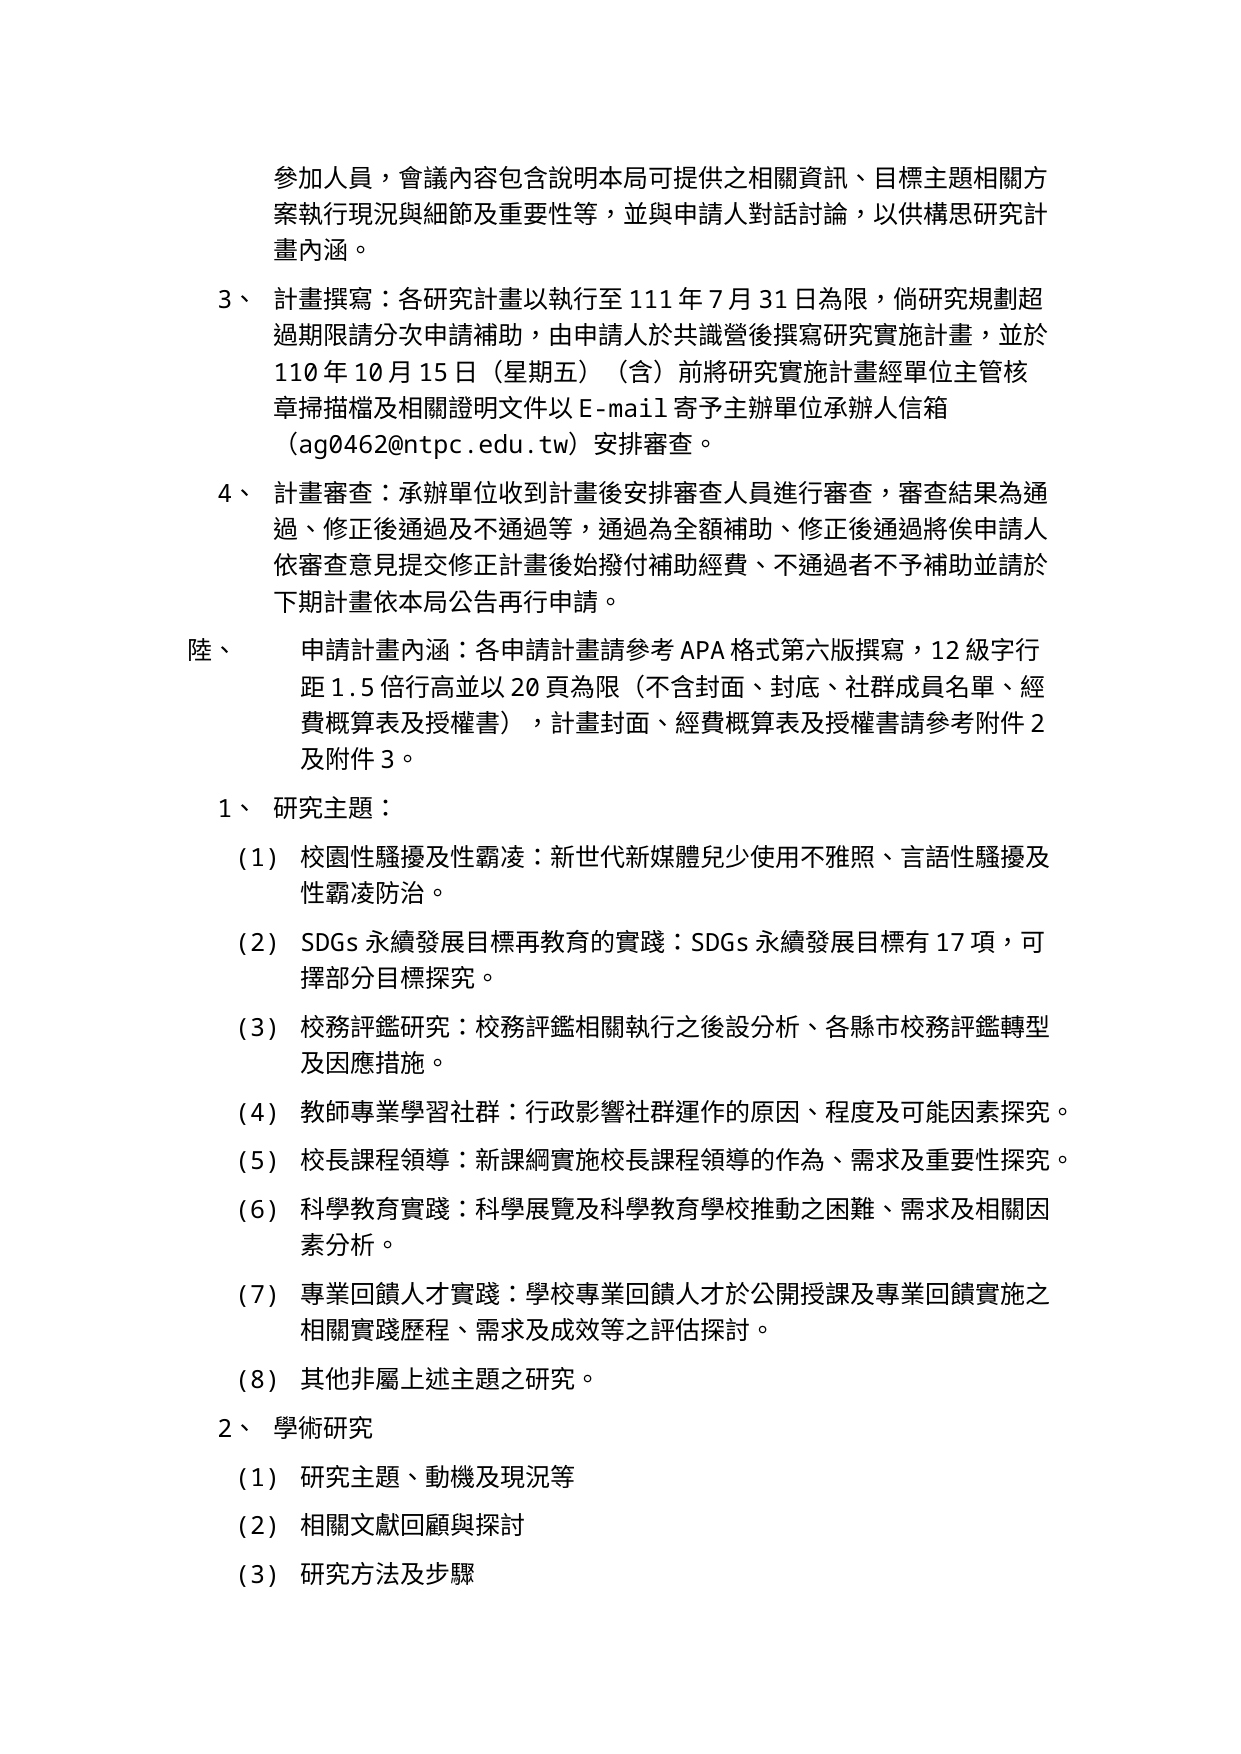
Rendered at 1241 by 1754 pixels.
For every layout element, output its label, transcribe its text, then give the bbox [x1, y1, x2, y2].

list 校長課程領導：新課綱實施校長課程領導的作為、需求及重要性探究。 [235, 1141, 1053, 1177]
list 計畫審查：承辦單位收到計畫後安排審查人員進行審查，審查結果為通過、修正後通過及不通過等，通過為全額補助、修正後通過將俟申請人依審查意見提交修正計畫後始撥付補助經費、不通過者不予補助並請於下期計畫依本局公告再行申請。 [217, 473, 1053, 618]
list 參加人員，會議內容包含說明本局可提供之相關資訊、目標主題相關方案執行現況與細節及重要性等，並與申請人對話討論，以供構思研究計畫內涵。 [217, 158, 1053, 267]
list 學術研究 [217, 1408, 1053, 1444]
list SDGs永續發展目標再教育的實踐：SDGs永續發展目標有17項，可擇部分目標探究。 [235, 922, 1053, 994]
list 校園性騷擾及性霸凌：新世代新媒體兒少使用不雅照、言語性騷擾及性霸凌防治。 [235, 837, 1053, 909]
list 相關文獻回顧與探討 [235, 1506, 1053, 1542]
list 教師專業學習社群：行政影響社群運作的原因、程度及可能因素探究。 [235, 1092, 1053, 1128]
list 計畫撰寫：各研究計畫以執行至111年7月31日為限，倘研究規劃超過期限請分次申請補助，由申請人於共識營後撰寫研究實施計畫，並於110年10月15日（星期五）（含）前將研究實施計畫經單位主管核章掃描檔及相關證明文件以E-mail寄予主辦單位承辦人信箱（ag0462@ntpc.edu.tw）安排審查。 [217, 279, 1053, 461]
list 研究方法及步驟 [235, 1554, 1053, 1591]
list 其他非屬上述主題之研究。 [235, 1359, 1053, 1396]
list 研究主題： [217, 788, 1053, 824]
list 申請計畫內涵：各申請計畫請參考APA格式第六版撰寫，12級字行距1.5倍行高並以20頁為限（不含封面、封底、社群成員名單、經費概算表及授權書），計畫封面、經費概算表及授權書請參考附件2及附件3。 [187, 631, 1053, 776]
list 研究主題、動機及現況等 [235, 1457, 1053, 1493]
list 校務評鑑研究：校務評鑑相關執行之後設分析、各縣市校務評鑑轉型及因應措施。 [235, 1007, 1053, 1079]
list 科學教育實踐：科學展覽及科學教育學校推動之困難、需求及相關因素分析。 [235, 1189, 1053, 1262]
list 專業回饋人才實踐：學校專業回饋人才於公開授課及專業回饋實施之相關實踐歷程、需求及成效等之評估探討。 [235, 1274, 1053, 1347]
